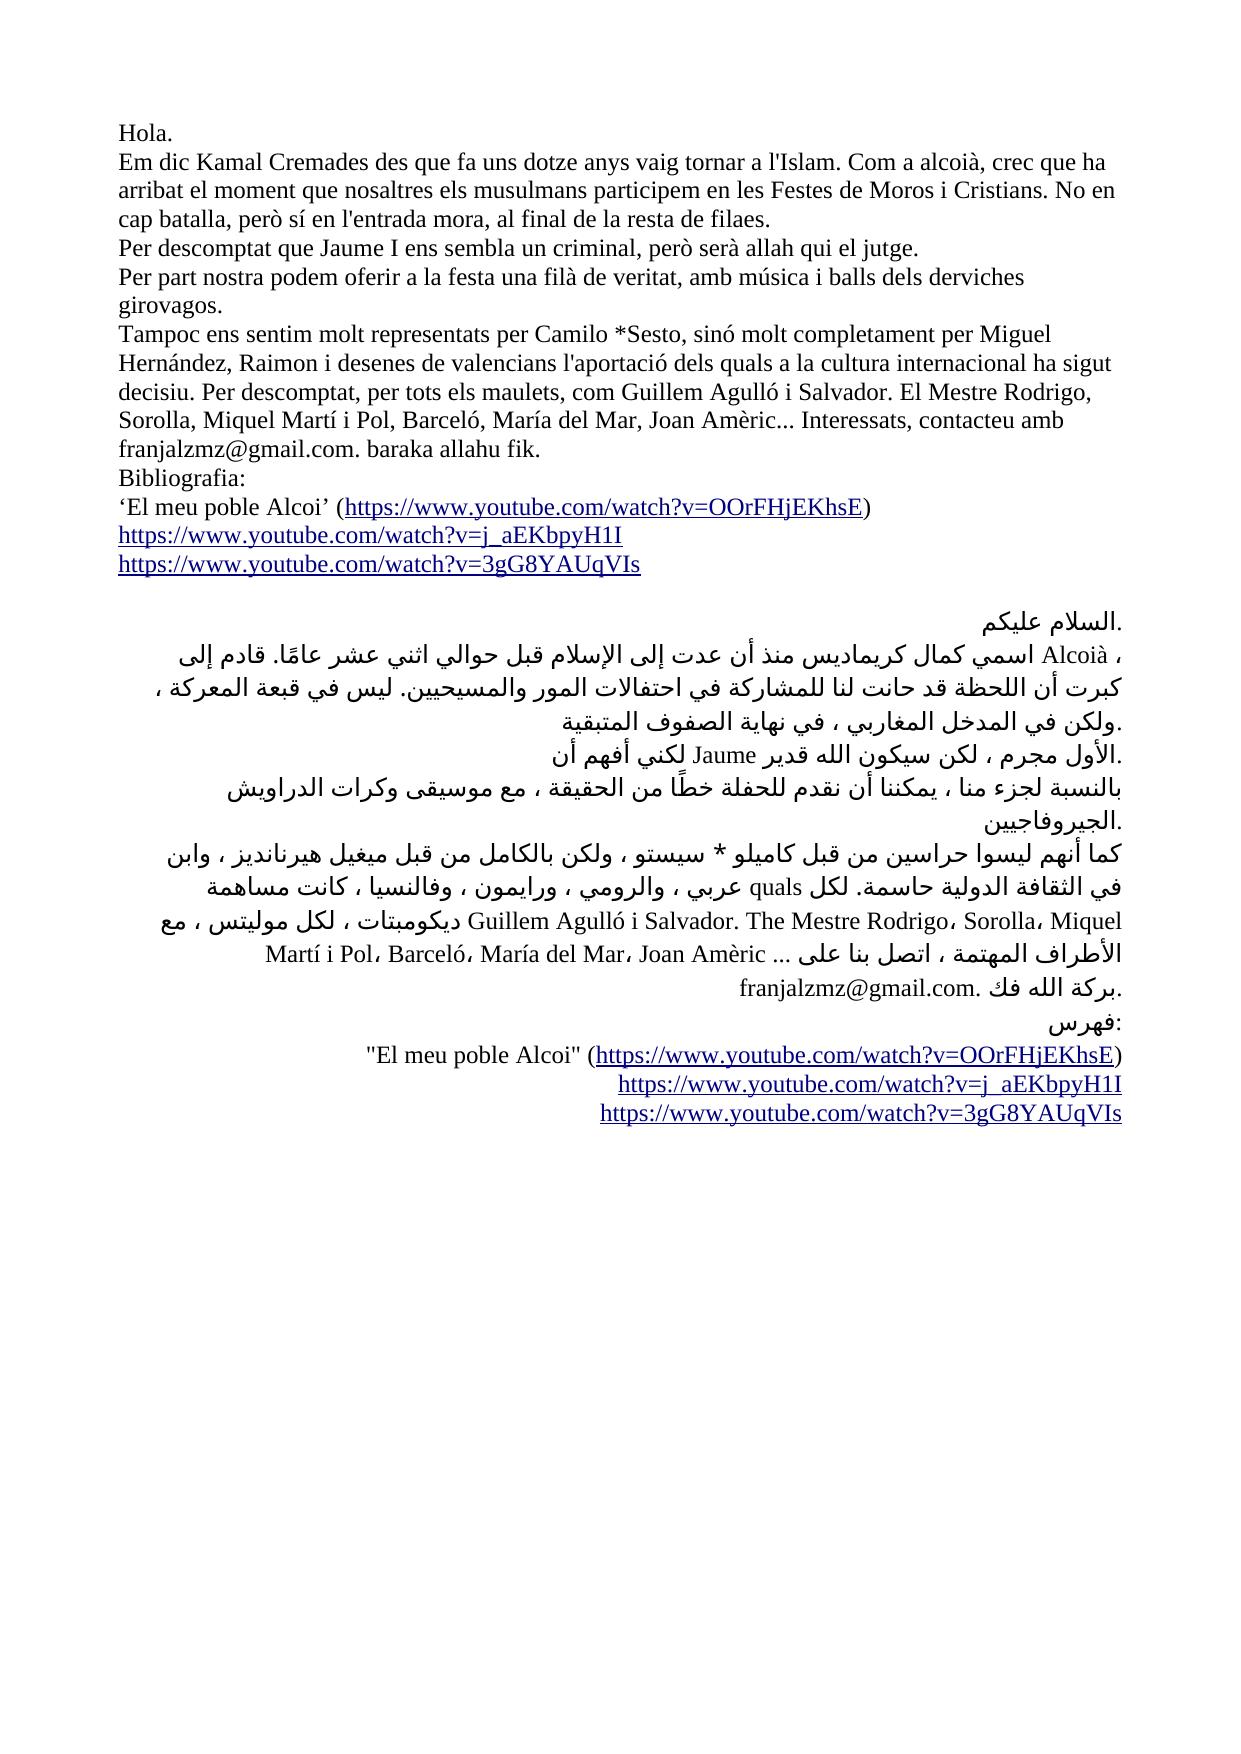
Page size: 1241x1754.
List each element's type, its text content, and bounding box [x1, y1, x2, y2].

text لكني أفهم أن Jaume الأول مجرم ، لكن سيكون الله قدير. [118, 740, 1122, 774]
text Tampoc ens sentim molt representats per Camilo *Sesto, sinó molt completament per Miguel Hernández, Raimon i desenes de valencians l'aportació dels quals a la cultura internacional ha sigut decisiu. Per descomptat, per tots els maulets, com Guillem Agulló i Salvador. El Mestre Rodrigo, Sorolla, Miquel Martí i Pol, Barceló, María del Mar, Joan Amèric... Interessats, contacteu amb franjalzmz@gmail.com. baraka allahu fik. [118, 319, 1122, 463]
text ‘El meu poble Alcoi’ (https://www.youtube.com/watch?v=OOrFHjEKhsE) [118, 492, 1122, 521]
text كما أنهم ليسوا حراسين من قبل كاميلو * سيستو ، ولكن بالكامل من قبل ميغيل هيرنانديز ، وابن عربي ، والرومي ، ورايمون ، وفالنسيا ، كانت مساهمة quals في الثقافة الدولية حاسمة. لكل ديكومبتات ، لكل موليتس ، مع Guillem Agulló i Salvador. The Mestre Rodrigo، Sorolla، Miquel Martí i Pol، Barceló، María del Mar، Joan Amèric ... الأطراف المهتمة ، اتصل بنا على franjalzmz@gmail.com. بركة الله فك. [118, 840, 1122, 1007]
text https://www.youtube.com/watch?v=j_aEKbpyH1I [118, 1069, 1122, 1098]
text Em dic Kamal Cremades des que fa uns dotze anys vaig tornar a l'Islam. Com a alcoià, crec que ha arribat el moment que nosaltres els musulmans participem en les Festes de Moros i Cristians. No en cap batalla, però sí en l'entrada mora, al final de la resta de filaes. [118, 147, 1122, 233]
text "El meu poble Alcoi" (https://www.youtube.com/watch?v=OOrFHjEKhsE) [118, 1040, 1122, 1069]
text بالنسبة لجزء منا ، يمكننا أن نقدم للحفلة خطًا من الحقيقة ، مع موسيقى وكرات الدراويش الجيروفاجيين. [118, 774, 1122, 840]
text فهرس: [118, 1007, 1122, 1040]
text https://www.youtube.com/watch?v=3gG8YAUqVIs [118, 1098, 1122, 1126]
text Bibliografia: [118, 463, 1122, 492]
text Per part nostra podem oferir a la festa una filà de veritat, amb música i balls dels derviches girovagos. [118, 262, 1122, 319]
text اسمي كمال كريماديس منذ أن عدت إلى الإسلام قبل حوالي اثني عشر عامًا. قادم إلى Alcoià ، كبرت أن اللحظة قد حانت لنا للمشاركة في احتفالات المور والمسيحيين. ليس في قبعة المعركة ، ولكن في المدخل المغاربي ، في نهاية الصفوف المتبقية. [118, 640, 1122, 740]
text Hola. [118, 118, 1122, 147]
text السلام عليكم. [118, 607, 1122, 640]
text https://www.youtube.com/watch?v=j_aEKbpyH1I [118, 521, 1122, 549]
text Per descomptat que Jaume I ens sembla un criminal, però serà allah qui el jutge. [118, 233, 1122, 262]
text https://www.youtube.com/watch?v=3gG8YAUqVIs [118, 549, 1122, 578]
